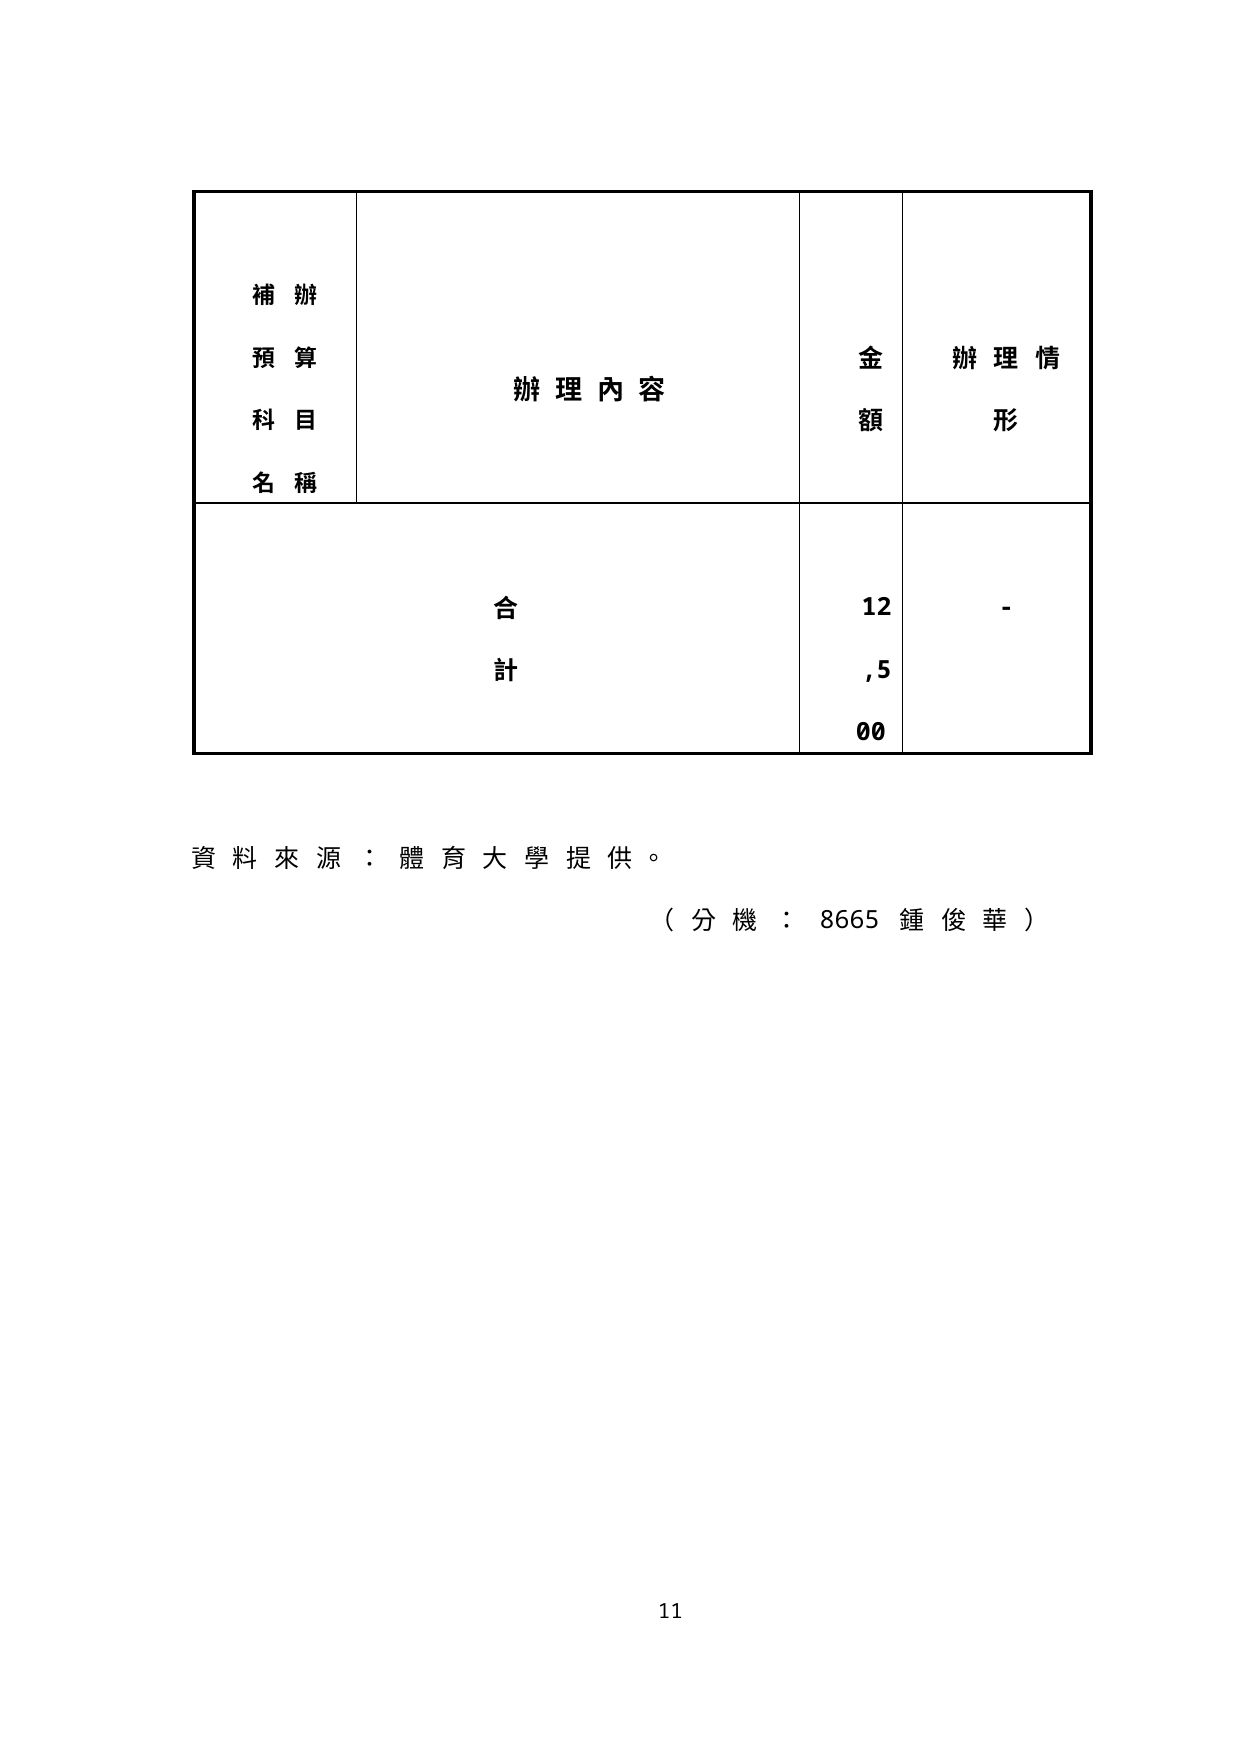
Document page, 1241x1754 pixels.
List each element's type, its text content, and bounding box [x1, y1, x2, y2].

table_cell 12,500 [800, 504, 902, 752]
table_cell 合 計 [196, 504, 799, 752]
text 資料來源：體育大學提供。 [183, 814, 1058, 877]
table_cell - [903, 504, 1089, 752]
table_header 金額 [800, 193, 902, 502]
table_header 辦理情形 [903, 193, 1089, 502]
table_header 補辦預算 科目名稱 [196, 193, 356, 502]
table_header 辦理內容 [357, 193, 799, 502]
text （分機：8665鍾俊華） [242, 877, 1058, 939]
